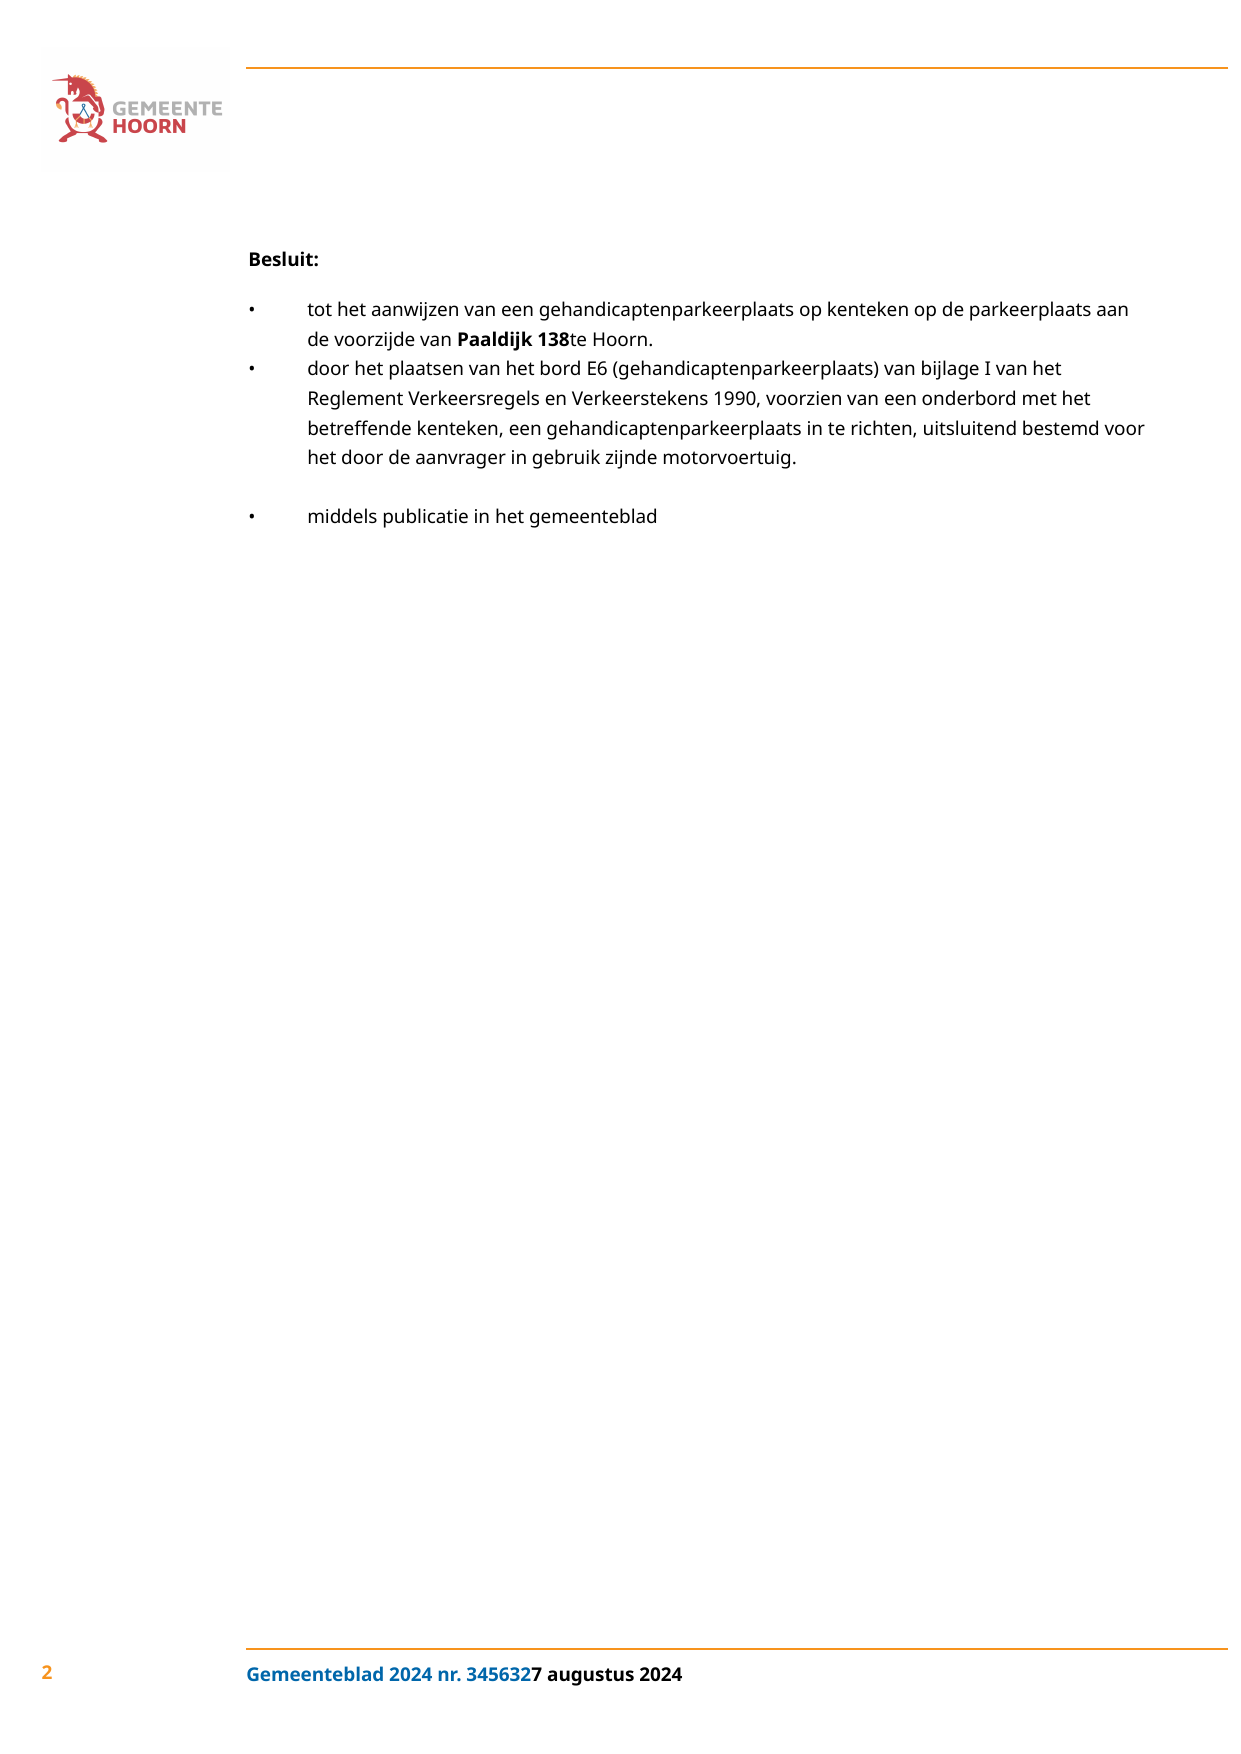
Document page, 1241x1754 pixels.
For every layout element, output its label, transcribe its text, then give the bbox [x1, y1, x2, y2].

list tot het aanwijzen van een gehandicaptenparkeerplaats op kenteken op de parkeerplaats aan de voorzijde van Paaldijk 138te Hoorn. [248, 296, 1152, 352]
picture [41, 47, 231, 172]
list middels publicatie in het gemeenteblad [248, 503, 1152, 529]
text Besluit: [248, 246, 1152, 272]
list door het plaatsen van het bord E6 (gehandicaptenparkeerplaats) van bijlage I van het Reglement Verkeersregels en Verkeerstekens 1990, voorzien van een onderbord met het betreffende kenteken, een gehandicaptenparkeerplaats in te richten, uitsluitend bestemd voor het door de aanvrager in gebruik zijnde motorvoertuig. [248, 356, 1152, 470]
